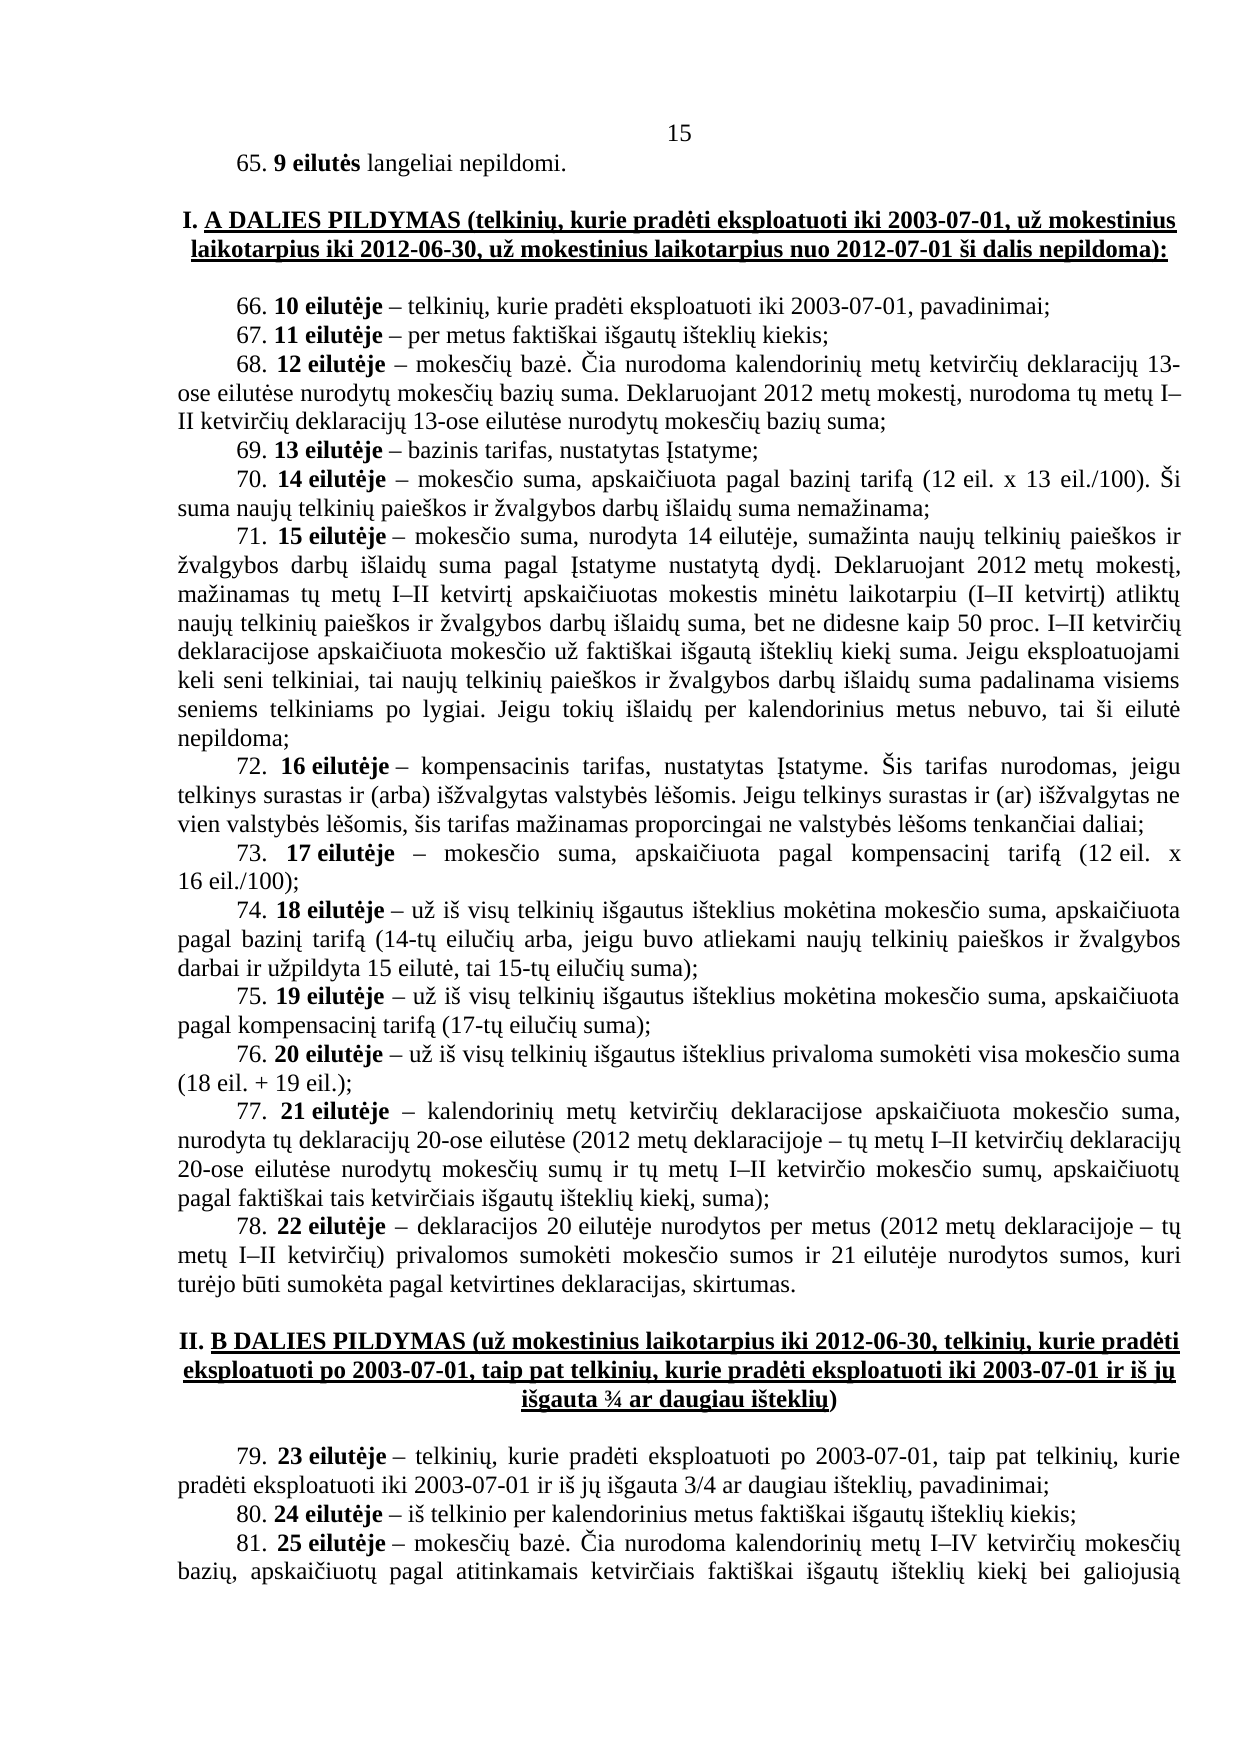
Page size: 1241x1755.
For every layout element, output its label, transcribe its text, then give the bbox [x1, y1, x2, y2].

text 73. 17 eilutėje – mokesčio suma, apskaičiuota pagal kompensacinį tarifą (12 eil. x 16 eil./100); [177, 838, 1181, 895]
text 66. 10 eilutėje – telkinių, kurie pradėti eksploatuoti iki 2003-07-01, pavadinimai; [177, 291, 1181, 320]
text 65. 9 eilutės langeliai nepildomi. [177, 148, 1181, 176]
text I. A DALIES PILDYMAS (telkinių, kurie pradėti eksploatuoti iki 2003-07-01, už mokestinius laikotarpius iki 2012-06-30, už mokestinius laikotarpius nuo 2012-07-01 ši dalis nepildoma): [177, 205, 1181, 263]
text 77. 21 eilutėje – kalendorinių metų ketvirčių deklaracijose apskaičiuota mokesčio suma, nurodyta tų deklaracijų 20-ose eilutėse (2012 metų deklaracijoje – tų metų I–II ketvirčių deklaracijų 20-ose eilutėse nurodytų mokesčių sumų ir tų metų I–II ketvirčio mokesčio sumų, apskaičiuotų pagal faktiškai tais ketvirčiais išgautų išteklių kiekį, suma); [177, 1096, 1181, 1211]
text 75. 19 eilutėje – už iš visų telkinių išgautus išteklius mokėtina mokesčio suma, apskaičiuota pagal kompensacinį tarifą (17-tų eilučių suma); [177, 981, 1181, 1039]
text 79. 23 eilutėje – telkinių, kurie pradėti eksploatuoti po 2003-07-01, taip pat telkinių, kurie pradėti eksploatuoti iki 2003-07-01 ir iš jų išgauta 3/4 ar daugiau išteklių, pavadinimai; [177, 1441, 1181, 1499]
text 72. 16 eilutėje – kompensacinis tarifas, nustatytas Įstatyme. Šis tarifas nurodomas, jeigu telkinys surastas ir (arba) išžvalgytas valstybės lėšomis. Jeigu telkinys surastas ir (ar) išžvalgytas ne vien valstybės lėšomis, šis tarifas mažinamas proporcingai ne valstybės lėšoms tenkančiai daliai; [177, 751, 1181, 838]
text 76. 20 eilutėje – už iš visų telkinių išgautus išteklius privaloma sumokėti visa mokesčio suma (18 eil. + 19 eil.); [177, 1039, 1181, 1096]
text 78. 22 eilutėje – deklaracijos 20 eilutėje nurodytos per metus (2012 metų deklaracijoje – tų metų I–II ketvirčių) privalomos sumokėti mokesčio sumos ir 21 eilutėje nurodytos sumos, kuri turėjo būti sumokėta pagal ketvirtines deklaracijas, skirtumas. [177, 1211, 1181, 1298]
text 71. 15 eilutėje – mokesčio suma, nurodyta 14 eilutėje, sumažinta naujų telkinių paieškos ir žvalgybos darbų išlaidų suma pagal Įstatyme nustatytą dydį. Deklaruojant 2012 metų mokestį, mažinamas tų metų I–II ketvirtį apskaičiuotas mokestis minėtu laikotarpiu (I–II ketvirtį) atliktų naujų telkinių paieškos ir žvalgybos darbų išlaidų suma, bet ne didesne kaip 50 proc. I–II ketvirčių deklaracijose apskaičiuota mokesčio už faktiškai išgautą išteklių kiekį suma. Jeigu eksploatuojami keli seni telkiniai, tai naujų telkinių paieškos ir žvalgybos darbų išlaidų suma padalinama visiems seniems telkiniams po lygiai. Jeigu tokių išlaidų per kalendorinius metus nebuvo, tai ši eilutė nepildoma; [177, 521, 1181, 751]
text 70. 14 eilutėje – mokesčio suma, apskaičiuota pagal bazinį tarifą (12 eil. x 13 eil./100). Ši suma naujų telkinių paieškos ir žvalgybos darbų išlaidų suma nemažinama; [177, 464, 1181, 521]
text 80. 24 eilutėje – iš telkinio per kalendorinius metus faktiškai išgautų išteklių kiekis; [177, 1499, 1181, 1528]
text 67. 11 eilutėje – per metus faktiškai išgautų išteklių kiekis; [177, 320, 1181, 349]
text II. B DALIES PILDYMAS (už mokestinius laikotarpius iki 2012-06-30, telkinių, kurie pradėti eksploatuoti po 2003-07-01, taip pat telkinių, kurie pradėti eksploatuoti iki 2003-07-01 ir iš jų išgauta ¾ ar daugiau išteklių) [177, 1326, 1181, 1413]
text 74. 18 eilutėje – už iš visų telkinių išgautus išteklius mokėtina mokesčio suma, apskaičiuota pagal bazinį tarifą (14-tų eilučių arba, jeigu buvo atliekami naujų telkinių paieškos ir žvalgybos darbai ir užpildyta 15 eilutė, tai 15-tų eilučių suma); [177, 895, 1181, 981]
text 68. 12 eilutėje – mokesčių bazė. Čia nurodoma kalendorinių metų ketvirčių deklaracijų 13-ose eilutėse nurodytų mokesčių bazių suma. Deklaruojant 2012 metų mokestį, nurodoma tų metų I–II ketvirčių deklaracijų 13-ose eilutėse nurodytų mokesčių bazių suma; [177, 349, 1181, 435]
text 69. 13 eilutėje – bazinis tarifas, nustatytas Įstatyme; [177, 435, 1181, 464]
text 81. 25 eilutėje – mokesčių bazė. Čia nurodoma kalendorinių metų I–IV ketvirčių mokesčių bazių, apskaičiuotų pagal atitinkamais ketvirčiais faktiškai išgautų išteklių kiekį bei galiojusią [177, 1528, 1181, 1585]
